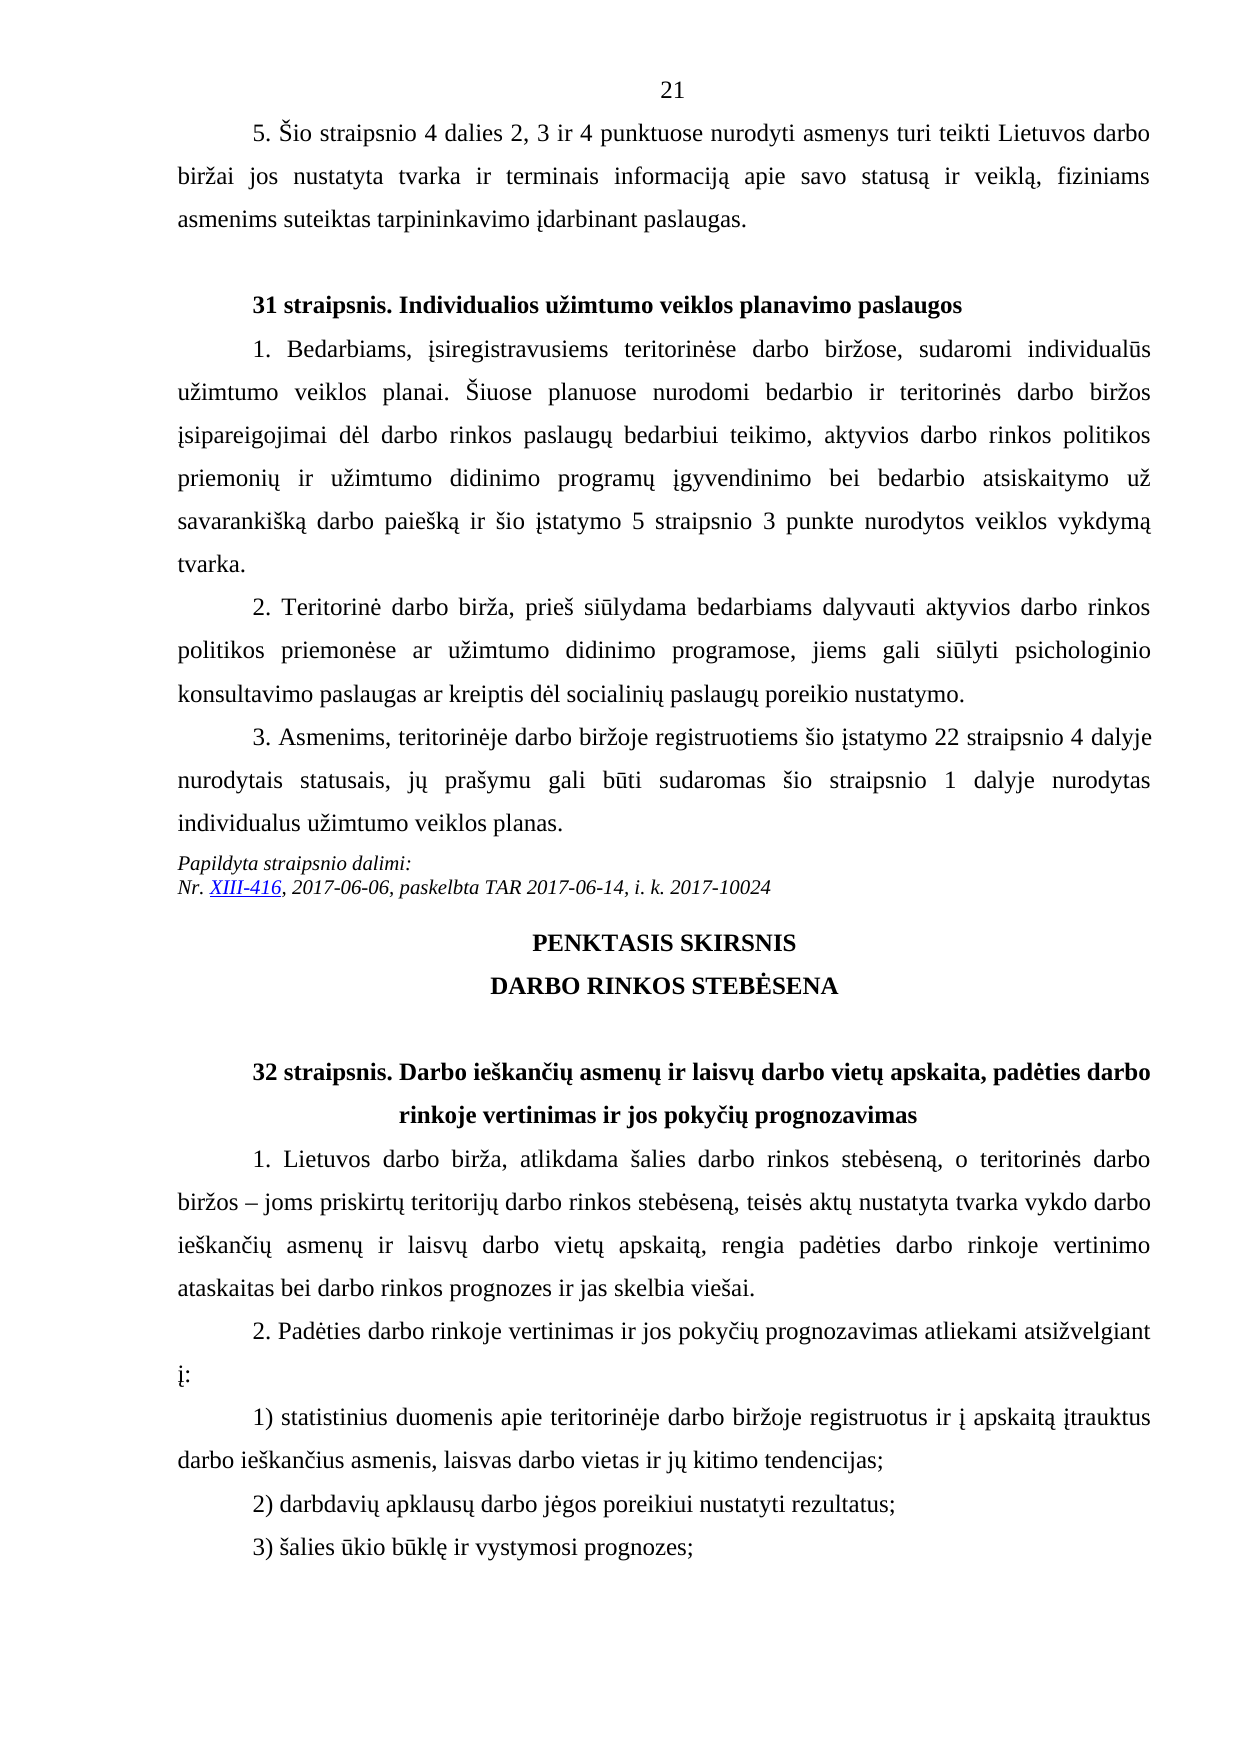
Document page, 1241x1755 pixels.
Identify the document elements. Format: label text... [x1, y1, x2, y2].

text 31 straipsnis. Individualios užimtumo veiklos planavimo paslaugos [177, 291, 1152, 319]
text Papildyta straipsnio dalimi: [177, 851, 1152, 875]
text 32 straipsnis. Darbo ieškančių asmenų ir laisvų darbo vietų apskaita, padėties darbo rinkoje vertinimas ir jos pokyčių prognozavimas [252, 1057, 1152, 1129]
text 1) statistinius duomenis apie teritorinėje darbo biržoje registruotus ir į apskaitą įtrauktus darbo ieškančius asmenis, laisvas darbo vietas ir jų kitimo tendencijas; [177, 1402, 1152, 1474]
text DARBO RINKOS STEBĖSENA [177, 971, 1152, 1000]
text 1. Bedarbiams, įsiregistravusiems teritorinėse darbo biržose, sudaromi individualūs užimtumo veiklos planai. Šiuose planuose nurodomi bedarbio ir teritorinės darbo biržos įsipareigojimai dėl darbo rinkos paslaugų bedarbiui teikimo, aktyvios darbo rinkos politikos priemonių ir užimtumo didinimo programų įgyvendinimo bei bedarbio atsiskaitymo už savarankišką darbo paiešką ir šio įstatymo 5 straipsnio 3 punkte nurodytos veiklos vykdymą tvarka. [177, 334, 1152, 578]
text 2. Padėties darbo rinkoje vertinimas ir jos pokyčių prognozavimas atliekami atsižvelgiant į: [177, 1316, 1152, 1388]
text 1. Lietuvos darbo birža, atlikdama šalies darbo rinkos stebėseną, o teritorinės darbo biržos – joms priskirtų teritorijų darbo rinkos stebėseną, teisės aktų nustatyta tvarka vykdo darbo ieškančių asmenų ir laisvų darbo vietų apskaitą, rengia padėties darbo rinkoje vertinimo ataskaitas bei darbo rinkos prognozes ir jas skelbia viešai. [177, 1144, 1152, 1302]
text 5. Šio straipsnio 4 dalies 2, 3 ir 4 punktuose nurodyti asmenys turi teikti Lietuvos darbo biržai jos nustatyta tvarka ir terminais informaciją apie savo statusą ir veiklą, fiziniams asmenims suteiktas tarpininkavimo įdarbinant paslaugas. [177, 118, 1152, 233]
text 3) šalies ūkio būklę ir vystymosi prognozes; [177, 1532, 1152, 1561]
text PENKTASIS SKIRSNIS [177, 928, 1152, 957]
text 2) darbdavių apklausų darbo jėgos poreikiui nustatyti rezultatus; [177, 1489, 1152, 1517]
text 2. Teritorinė darbo birža, prieš siūlydama bedarbiams dalyvauti aktyvios darbo rinkos politikos priemonėse ar užimtumo didinimo programose, jiems gali siūlyti psichologinio konsultavimo paslaugas ar kreiptis dėl socialinių paslaugų poreikio nustatymo. [177, 592, 1152, 707]
text Nr. XIII-416, 2017-06-06, paskelbta TAR 2017-06-14, i. k. 2017-10024 [177, 875, 1152, 899]
text 3. Asmenims, teritorinėje darbo biržoje registruotiems šio įstatymo 22 straipsnio 4 dalyje nurodytais statusais, jų prašymu gali būti sudaromas šio straipsnio 1 dalyje nurodytas individualus užimtumo veiklos planas. [177, 722, 1152, 837]
